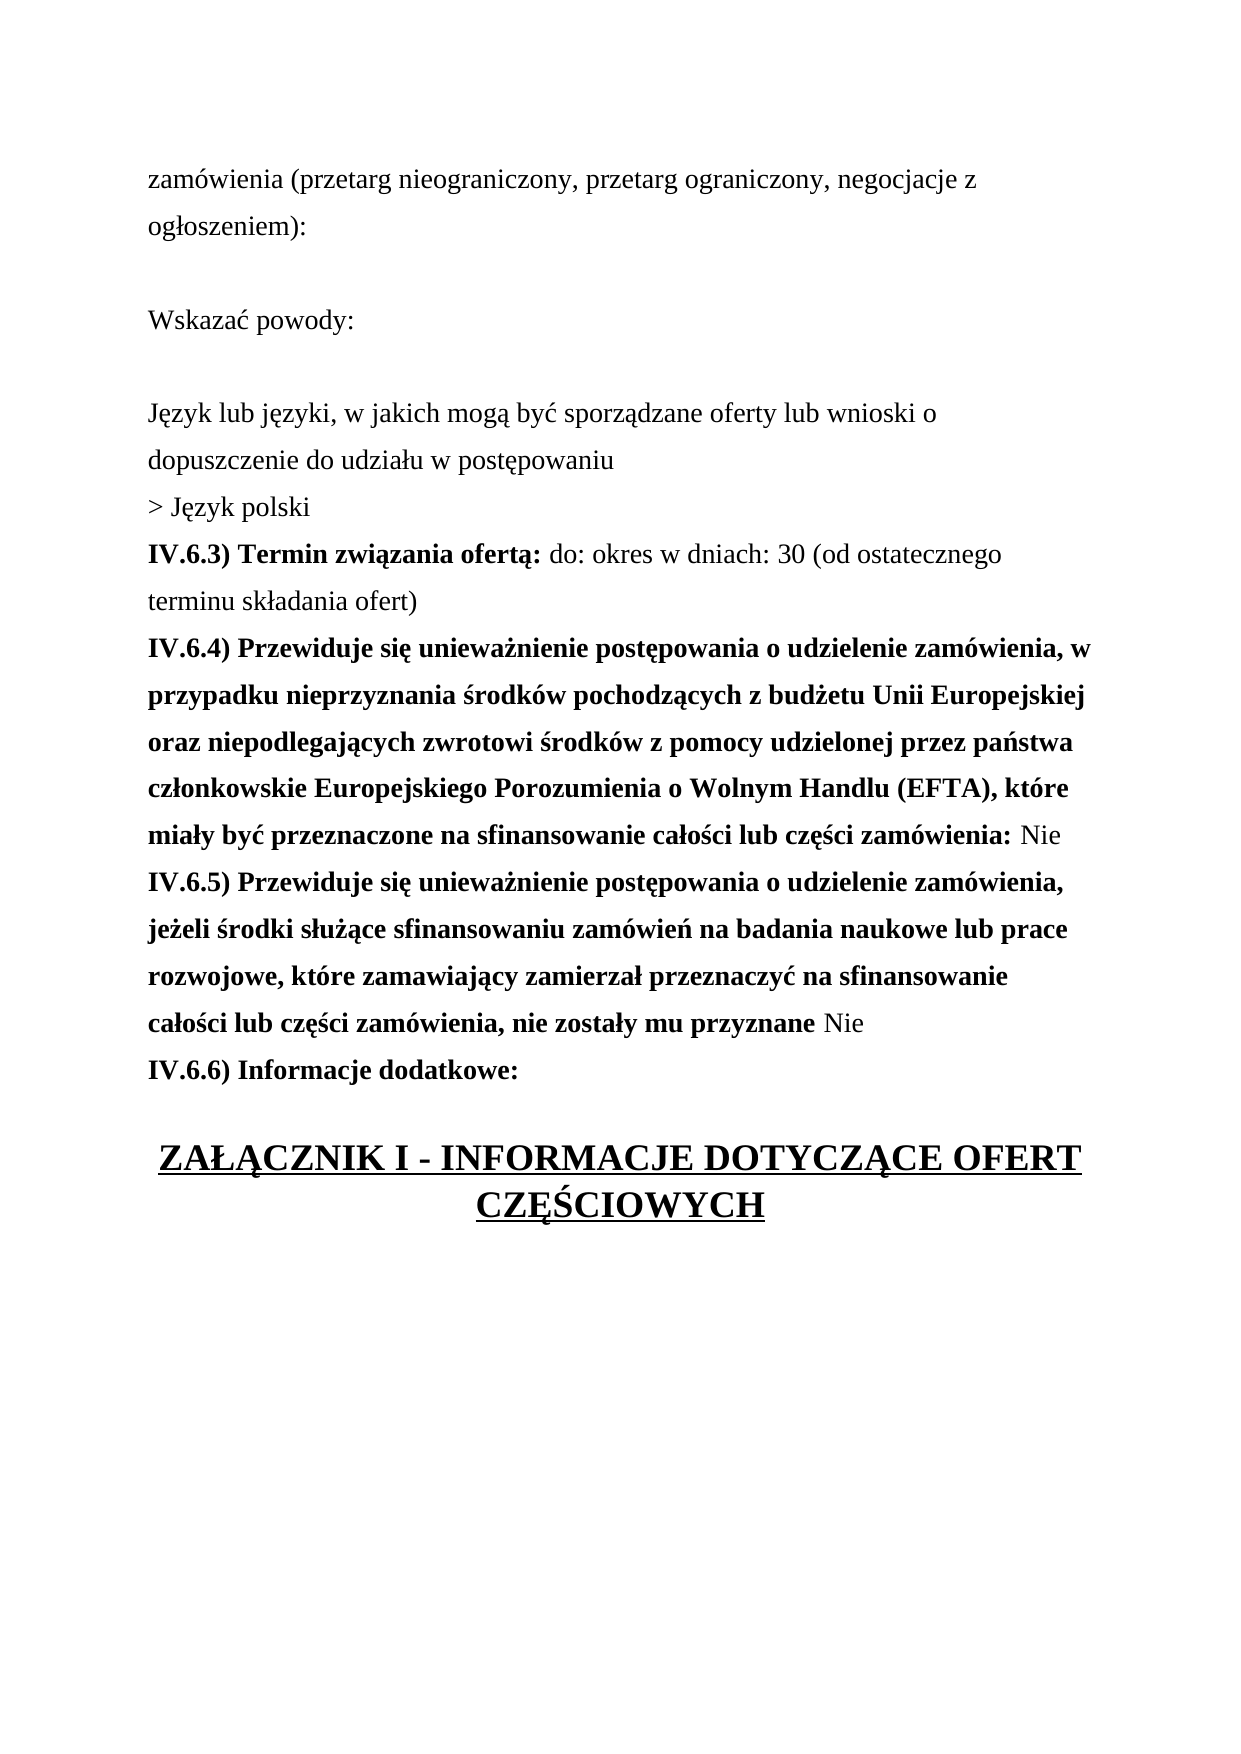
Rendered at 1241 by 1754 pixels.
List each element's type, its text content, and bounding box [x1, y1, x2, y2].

text zamówienia (przetarg nieograniczony, przetarg ograniczony, negocjacje z ogłoszeniem): Wskazać powody: Język lub języki, w jakich mogą być sporządzane oferty lub wnioski o dopuszczenie do udziału w postępowaniu > Język polski IV.6.3) Termin związania ofertą: do: okres w dniach: 30 (od ostatecznego terminu składania ofert) IV.6.4) Przewiduje się unieważnienie postępowania o udzielenie zamówienia, w przypadku nieprzyznania środków pochodzących z budżetu Unii Europejskiej oraz niepodlegających zwrotowi środków z pomocy udzielonej przez państwa członkowskie Europejskiego Porozumienia o Wolnym Handlu (EFTA), które miały być przeznaczone na sfinansowanie całości lub części zamówienia: Nie IV.6.5) Przewiduje się unieważnienie postępowania o udzielenie zamówienia, jeżeli środki służące sfinansowaniu zamówień na badania naukowe lub prace rozwojowe, które zamawiający zamierzał przeznaczyć na sfinansowanie całości lub części zamówienia, nie zostały mu przyznane Nie IV.6.6) Informacje dodatkowe: [148, 148, 1093, 1132]
table_header [148, 1301, 158, 1336]
text ZAŁĄCZNIK I - INFORMACJE DOTYCZĄCE OFERT CZĘŚCIOWYCH [148, 1132, 1093, 1226]
